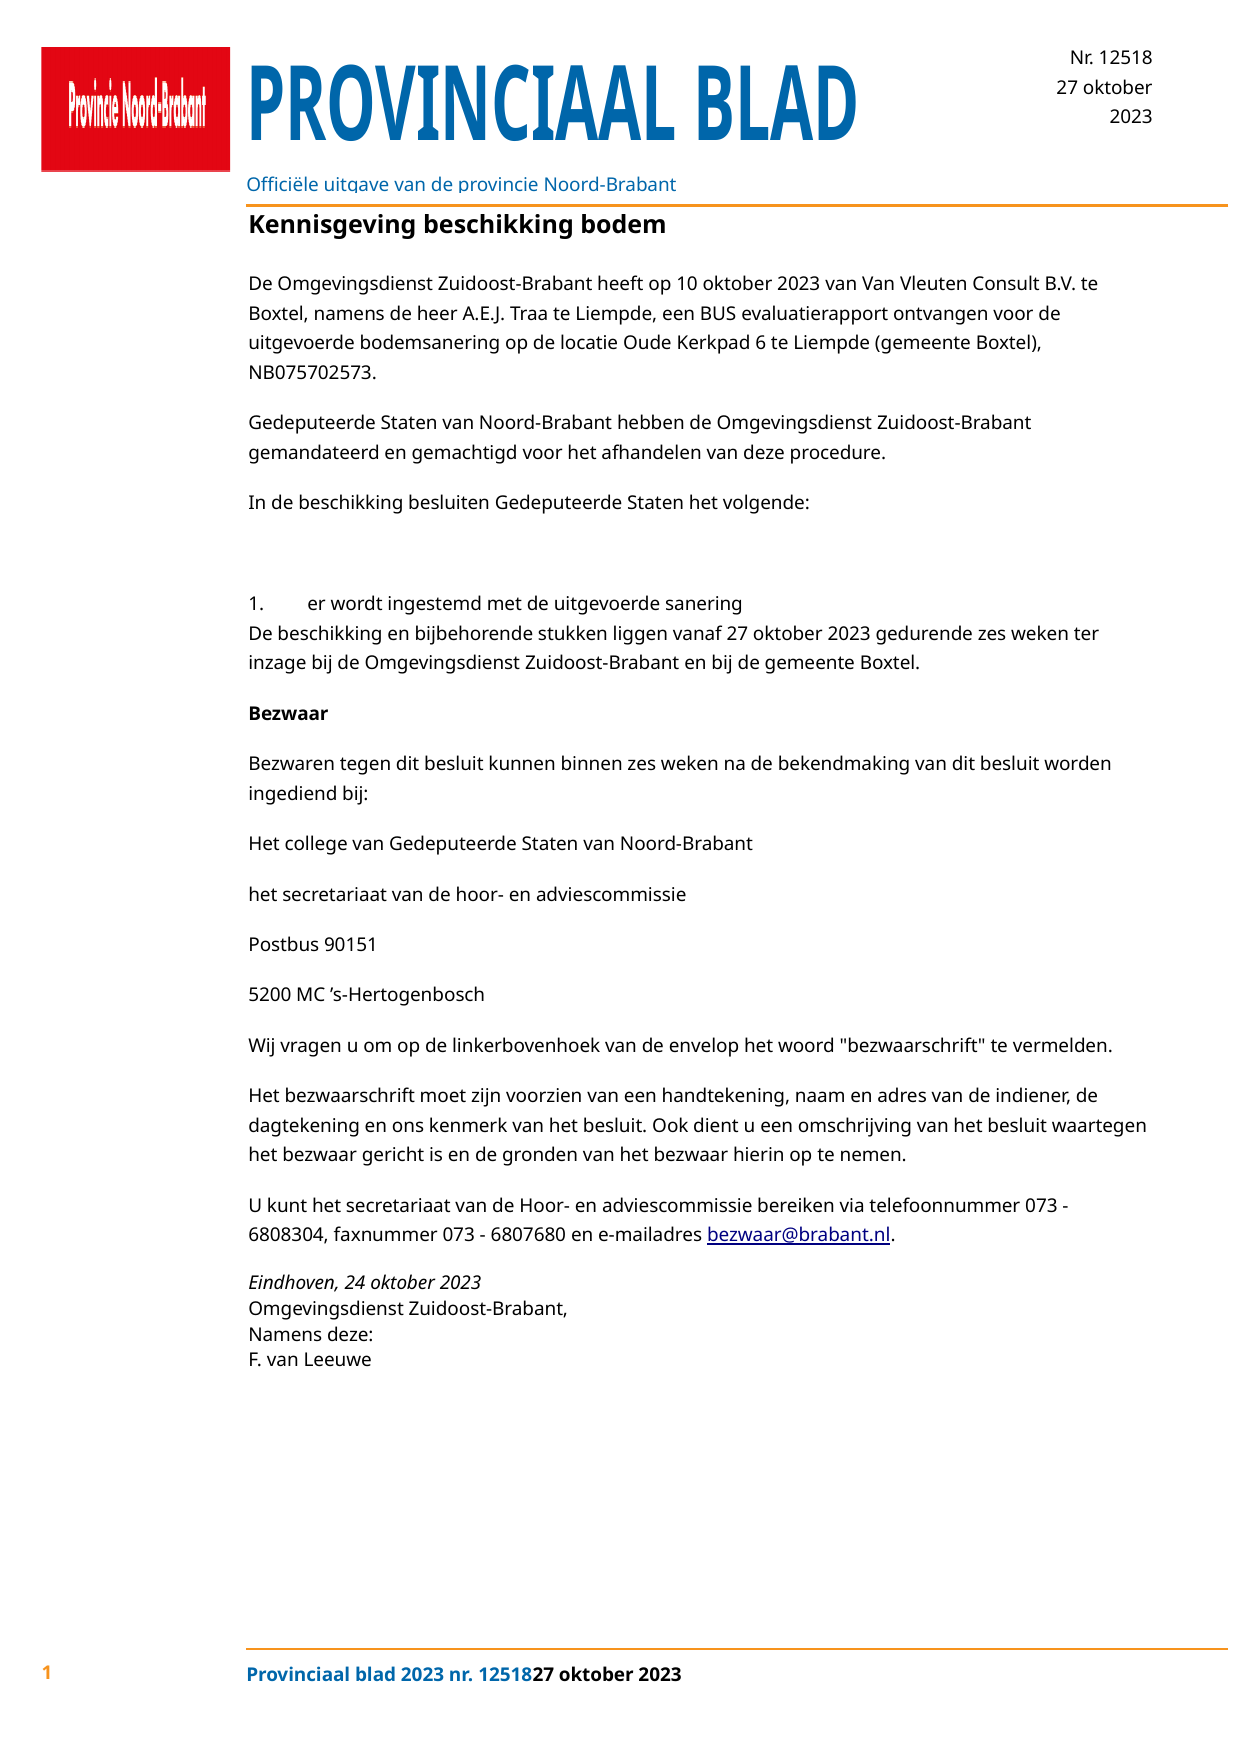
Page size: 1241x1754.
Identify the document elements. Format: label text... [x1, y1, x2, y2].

text Gedeputeerde Staten van Noord-Brabant hebben de Omgevingsdienst Zuidoost-Brabant gemandateerd en gemachtigd voor het afhandelen van deze procedure. [248, 409, 1152, 465]
text De beschikking en bijbehorende stukken liggen vanaf 27 oktober 2023 gedurende zes weken ter inzage bij de Omgevingsdienst Zuidoost-Brabant en bij de gemeente Boxtel. [248, 620, 1152, 675]
picture [41, 47, 231, 172]
text De Omgevingsdienst Zuidoost-Brabant heeft op 10 oktober 2023 van Van Vleuten Consult B.V. te Boxtel, namens de heer A.E.J. Traa te Liempde, een BUS evaluatierapport ontvangen voor de uitgevoerde bodemsanering op de locatie Oude Kerkpad 6 te Liempde (gemeente Boxtel), NB075702573. [248, 270, 1152, 385]
list er wordt ingestemd met de uitgevoerde sanering [248, 590, 1152, 616]
text 5200 MC ’s-Hertogenbosch [248, 982, 1152, 1007]
text Kennisgeving beschikking bodem [248, 207, 1152, 241]
text Bezwaar [248, 700, 1152, 726]
text F. van Leeuwe [248, 1347, 1152, 1372]
text Het college van Gedeputeerde Staten van Noord-Brabant [248, 830, 1152, 856]
text U kunt het secretariaat van de Hoor- en adviescommissie bereiken via telefoonnummer 073 - 6808304, faxnummer 073 - 6807680 en e-mailadres bezwaar@brabant.nl. [248, 1192, 1152, 1247]
text Omgevingsdienst Zuidoost-Brabant, [248, 1295, 1152, 1321]
text Eindhoven, 24 oktober 2023 [248, 1269, 1152, 1295]
text Bezwaren tegen dit besluit kunnen binnen zes weken na de bekendmaking van dit besluit worden ingediend bij: [248, 750, 1152, 806]
text Postbus 90151 [248, 931, 1152, 957]
text Het bezwaarschrift moet zijn voorzien van een handtekening, naam en adres van de indiener, de dagtekening en ons kenmerk van het besluit. Ook dient u een omschrijving van het besluit waartegen het bezwaar gericht is en de gronden van het bezwaar hierin op te nemen. [248, 1082, 1152, 1167]
text Wij vragen u om op de linkerbovenhoek van de envelop het woord "bezwaarschrift" te vermelden. [248, 1032, 1152, 1058]
text Namens deze: [248, 1321, 1152, 1347]
text In de beschikking besluiten Gedeputeerde Staten het volgende: [248, 489, 1152, 515]
text het secretariaat van de hoor- en adviescommissie [248, 881, 1152, 906]
